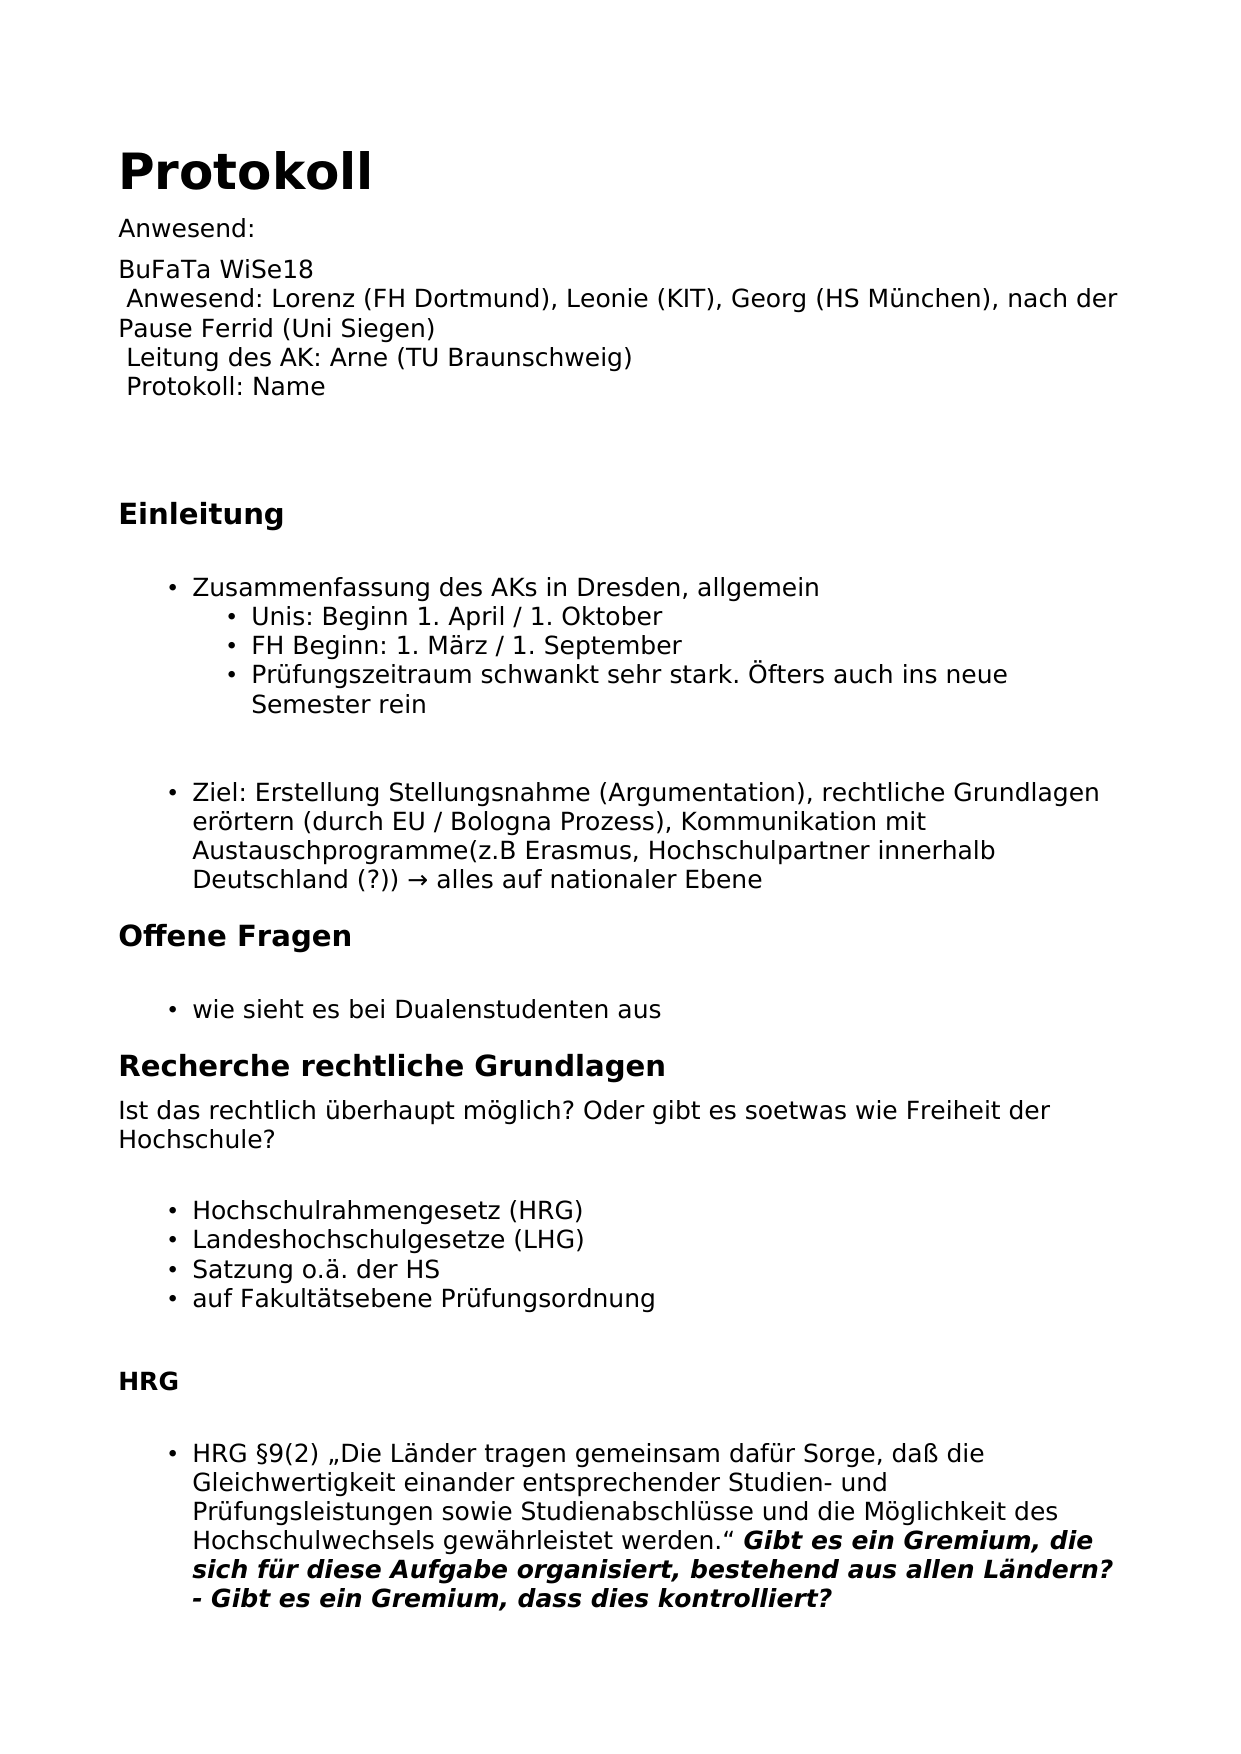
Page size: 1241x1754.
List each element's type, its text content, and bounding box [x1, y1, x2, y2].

list Ziel: Erstellung Stellungsnahme (Argumentation), rechtliche Grundlagen erörtern (durch EU / Bologna Prozess), Kommunikation mit Austauschprogramme(z.B Erasmus, Hochschulpartner innerhalb Deutschland (?)) → alles auf nationaler Ebene [177, 778, 1122, 894]
subtitle Recherche rechtliche Grundlagen [118, 1050, 1122, 1084]
text BuFaTa WiSe18 Anwesend: Lorenz (FH Dortmund), Leonie (KIT), Georg (HS München), nach der Pause Ferrid (Uni Siegen) Leitung des AK: Arne (TU Braunschweig) Protokoll: Name [118, 256, 1122, 460]
list Unis: Beginn 1. April / 1. Oktober [236, 602, 1122, 631]
list Hochschulrahmengesetz (HRG) [177, 1196, 1122, 1226]
list HRG §9(2) „Die Länder tragen gemeinsam dafür Sorge, daß die Gleichwertigkeit einander entsprechender Studien- und Prüfungsleistungen sowie Studienabschlüsse und die Möglichkeit des Hochschulwechsels gewährleistet werden.“ Gibt es ein Gremium, die sich für diese Aufgabe organisiert, bestehend aus allen Ländern? - Gibt es ein Gremium, dass dies kontrolliert? [177, 1439, 1122, 1614]
subtitle Offene Fragen [118, 919, 1122, 953]
list wie sieht es bei Dualenstudenten aus [177, 996, 1122, 1025]
list Zusammenfassung des AKs in Dresden, allgemein [177, 573, 1122, 602]
list Prüfungszeitraum schwankt sehr stark. Öfters auch ins neue Semester rein [236, 661, 1122, 719]
text Ist das rechtlich überhaupt möglich? Oder gibt es soetwas wie Freiheit der Hochschule? [118, 1096, 1122, 1154]
list auf Fakultätsebene Prüfungsordnung [177, 1284, 1122, 1313]
list FH Beginn: 1. März / 1. September [236, 631, 1122, 661]
list Satzung o.ä. der HS [177, 1255, 1122, 1284]
subtitle HRG [118, 1368, 1122, 1397]
list Landeshochschulgesetze (LHG) [177, 1226, 1122, 1255]
subtitle Protokoll [118, 143, 1122, 201]
text Anwesend: [118, 214, 1122, 243]
subtitle Einleitung [118, 497, 1122, 531]
